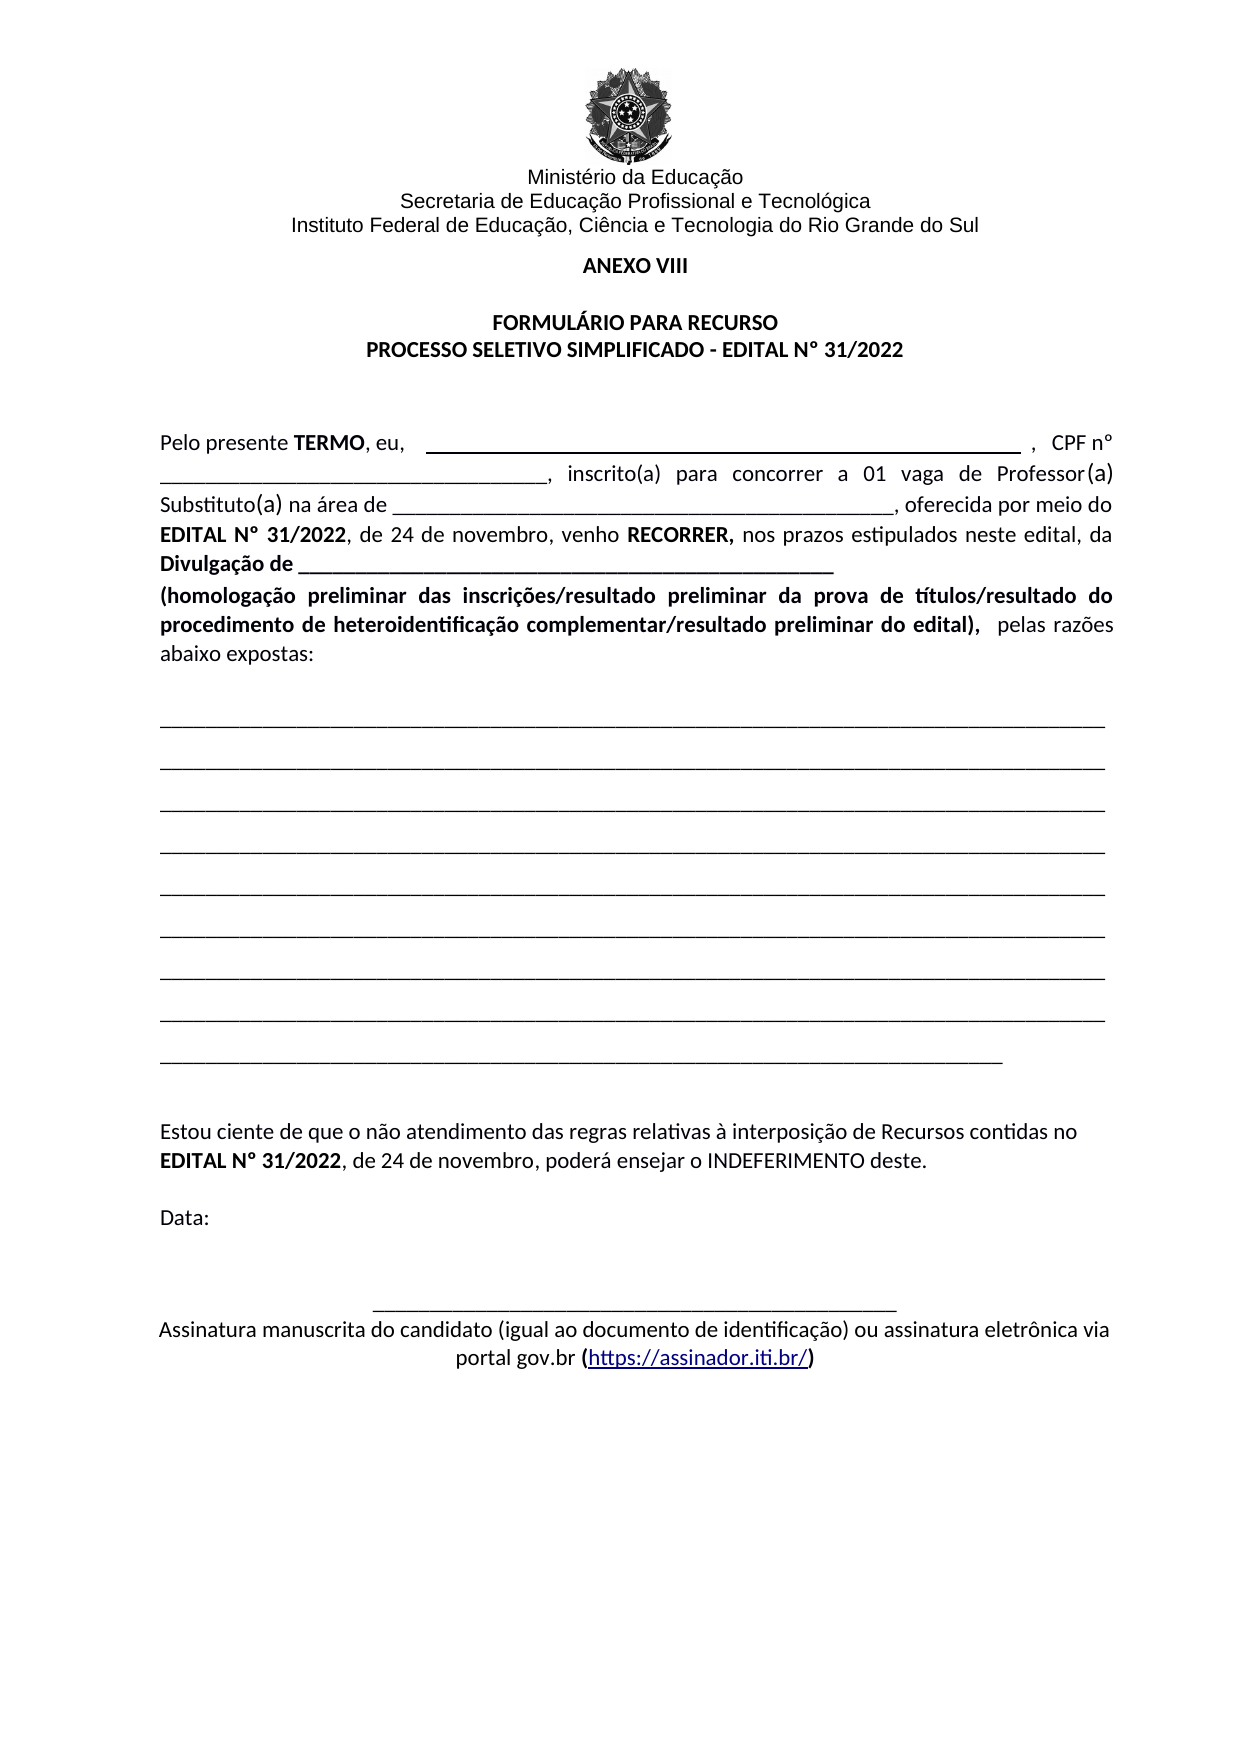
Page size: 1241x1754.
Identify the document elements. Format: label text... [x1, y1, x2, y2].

text Pelo presente TERMO, eu, , CPF nº __________________________________, inscrito(a) para concorrer a 01 vaga de Professor(a) Substituto(a) na área de ____________________________________________, oferecida por meio do EDITAL Nº 31/2022, de 24 de novembro, venho RECORRER, nos prazos estipulados neste edital, da Divulgação de _______________________________________________ [160, 428, 1114, 577]
text FORMULÁRIO PARA RECURSO [162, 308, 1108, 336]
text (homologação preliminar das inscrições/resultado preliminar da prova de títulos/resultado do procedimento de heteroidentificação complementar/resultado preliminar do edital), pelas razões abaixo expostas: [160, 581, 1114, 667]
text Assinatura manuscrita do candidato (igual ao documento de identificação) ou assinatura eletrônica via portal gov.br (https://assinador.iti.br/) [148, 1315, 1122, 1371]
text __________________________________________________________________________________________________________________________________________________________________________________________________________________________________________________________________________________________________________________________________________________________________________________________________________________________________________________________________________________________________________________________________________________________________________________________________________________________________________________________________________________________________________________________________________________________________ [160, 703, 1112, 1067]
picture [585, 68, 672, 165]
text Data: [160, 1203, 1122, 1231]
text Estou ciente de que o não atendimento das regras relativas à interposição de Recursos contidas no EDITAL Nº 31/2022, de 24 de novembro, poderá ensejar o INDEFERIMENTO deste. [160, 1117, 1112, 1174]
text PROCESSO SELETIVO SIMPLIFICADO - EDITAL Nº 31/2022 [160, 336, 1109, 364]
text ______________________________________________ [148, 1287, 1122, 1315]
text ANEXO VIII [162, 252, 1108, 279]
